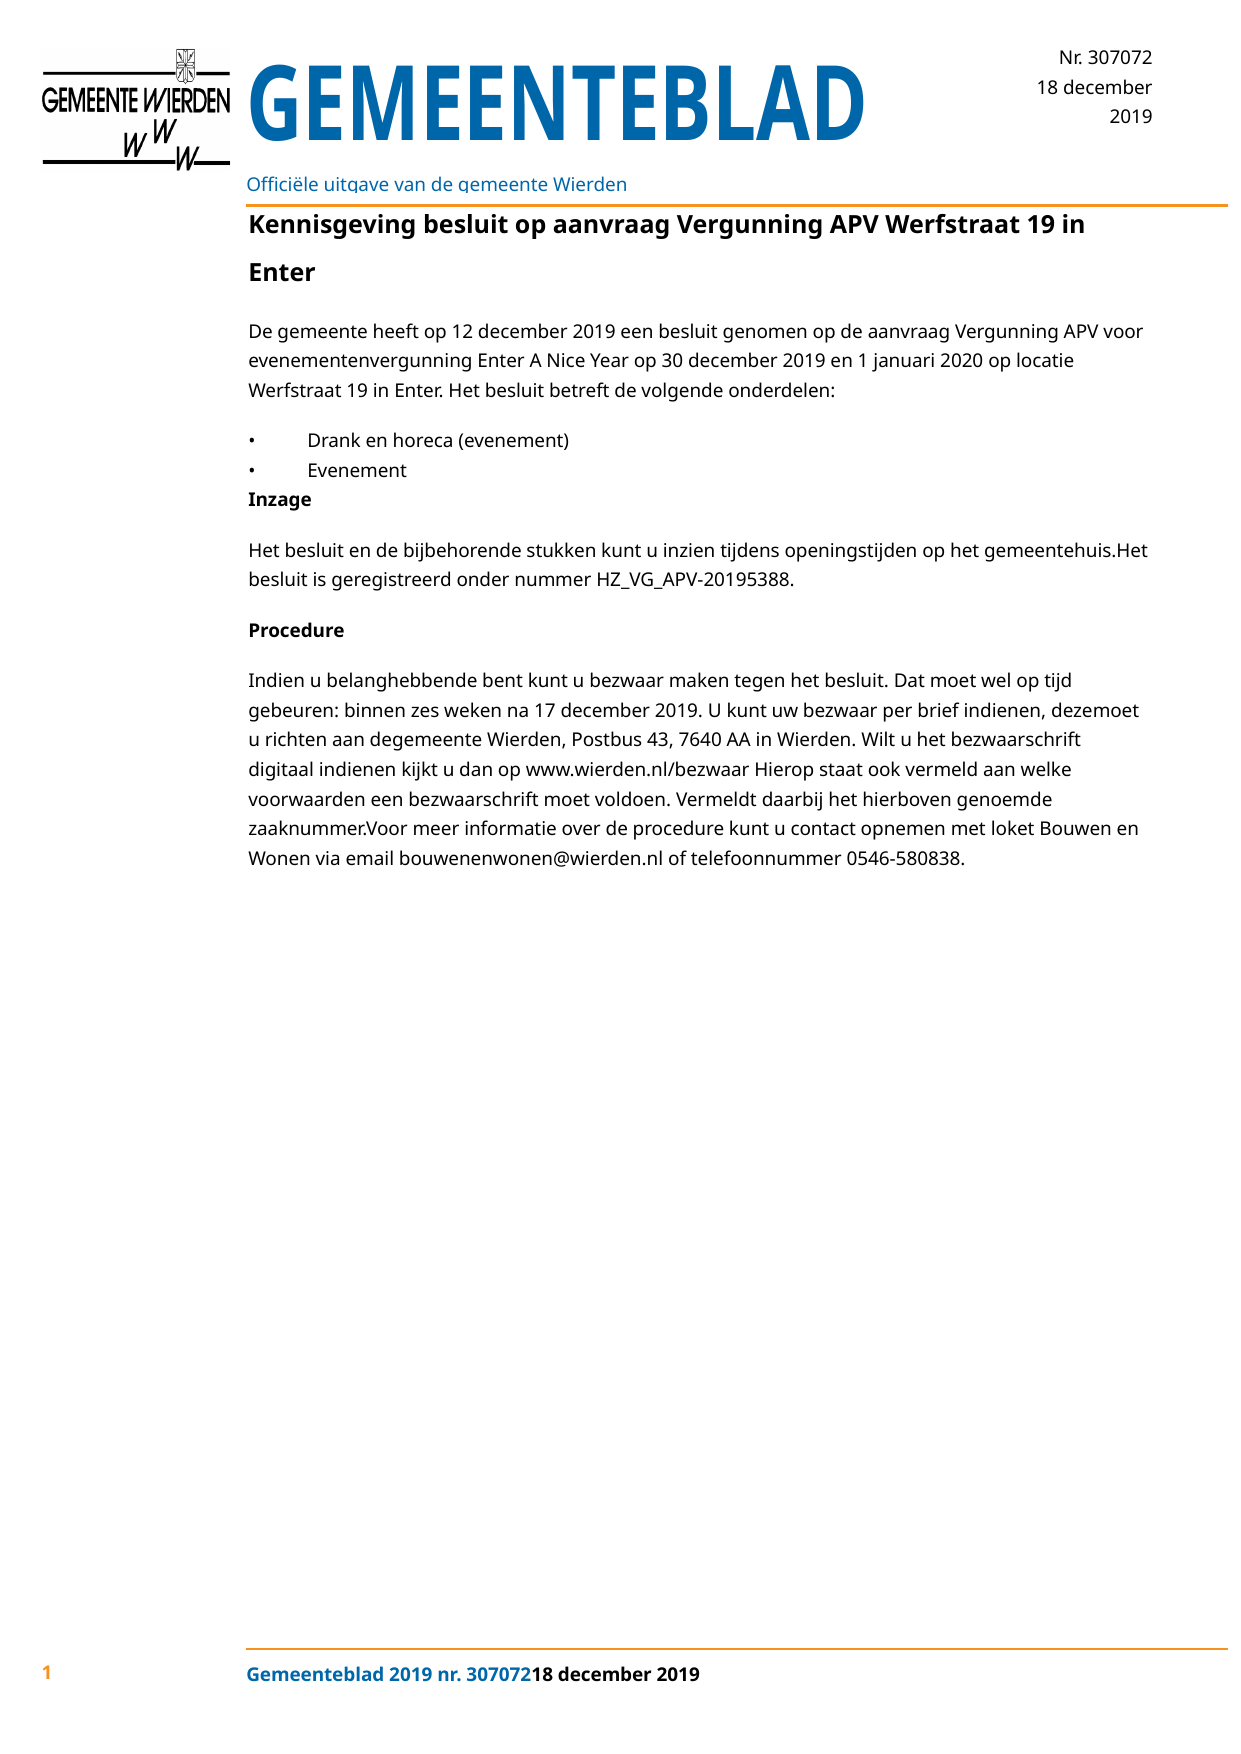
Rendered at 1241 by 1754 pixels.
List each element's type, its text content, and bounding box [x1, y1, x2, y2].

picture [41, 47, 231, 172]
text Procedure [248, 617, 1152, 643]
list Drank en horeca (evenement) [248, 427, 1152, 453]
text Indien u belanghebbende bent kunt u bezwaar maken tegen het besluit. Dat moet wel op tijd gebeuren: binnen zes weken na 17 december 2019. U kunt uw bezwaar per brief indienen, dezemoet u richten aan degemeente Wierden, Postbus 43, 7640 AA in Wierden. Wilt u het bezwaarschrift digitaal indienen kijkt u dan op www.wierden.nl/bezwaar Hierop staat ook vermeld aan welke voorwaarden een bezwaarschrift moet voldoen. Vermeldt daarbij het hierboven genoemde zaaknummer.Voor meer informatie over de procedure kunt u contact opnemen met loket Bouwen en Wonen via email bouwenenwonen@wierden.nl of telefoonnummer 0546-580838. [248, 667, 1152, 871]
list Evenement [248, 457, 1152, 483]
text Het besluit en de bijbehorende stukken kunt u inzien tijdens openingstijden op het gemeentehuis.Het besluit is geregistreerd onder nummer HZ_VG_APV-20195388. [248, 537, 1152, 592]
text Kennisgeving besluit op aanvraag Vergunning APV Werfstraat 19 in Enter [248, 207, 1152, 288]
text Inzage [248, 487, 1152, 512]
text De gemeente heeft op 12 december 2019 een besluit genomen op de aanvraag Vergunning APV voor evenementenvergunning Enter A Nice Year op 30 december 2019 en 1 januari 2020 op locatie Werfstraat 19 in Enter. Het besluit betreft de volgende onderdelen: [248, 318, 1152, 403]
